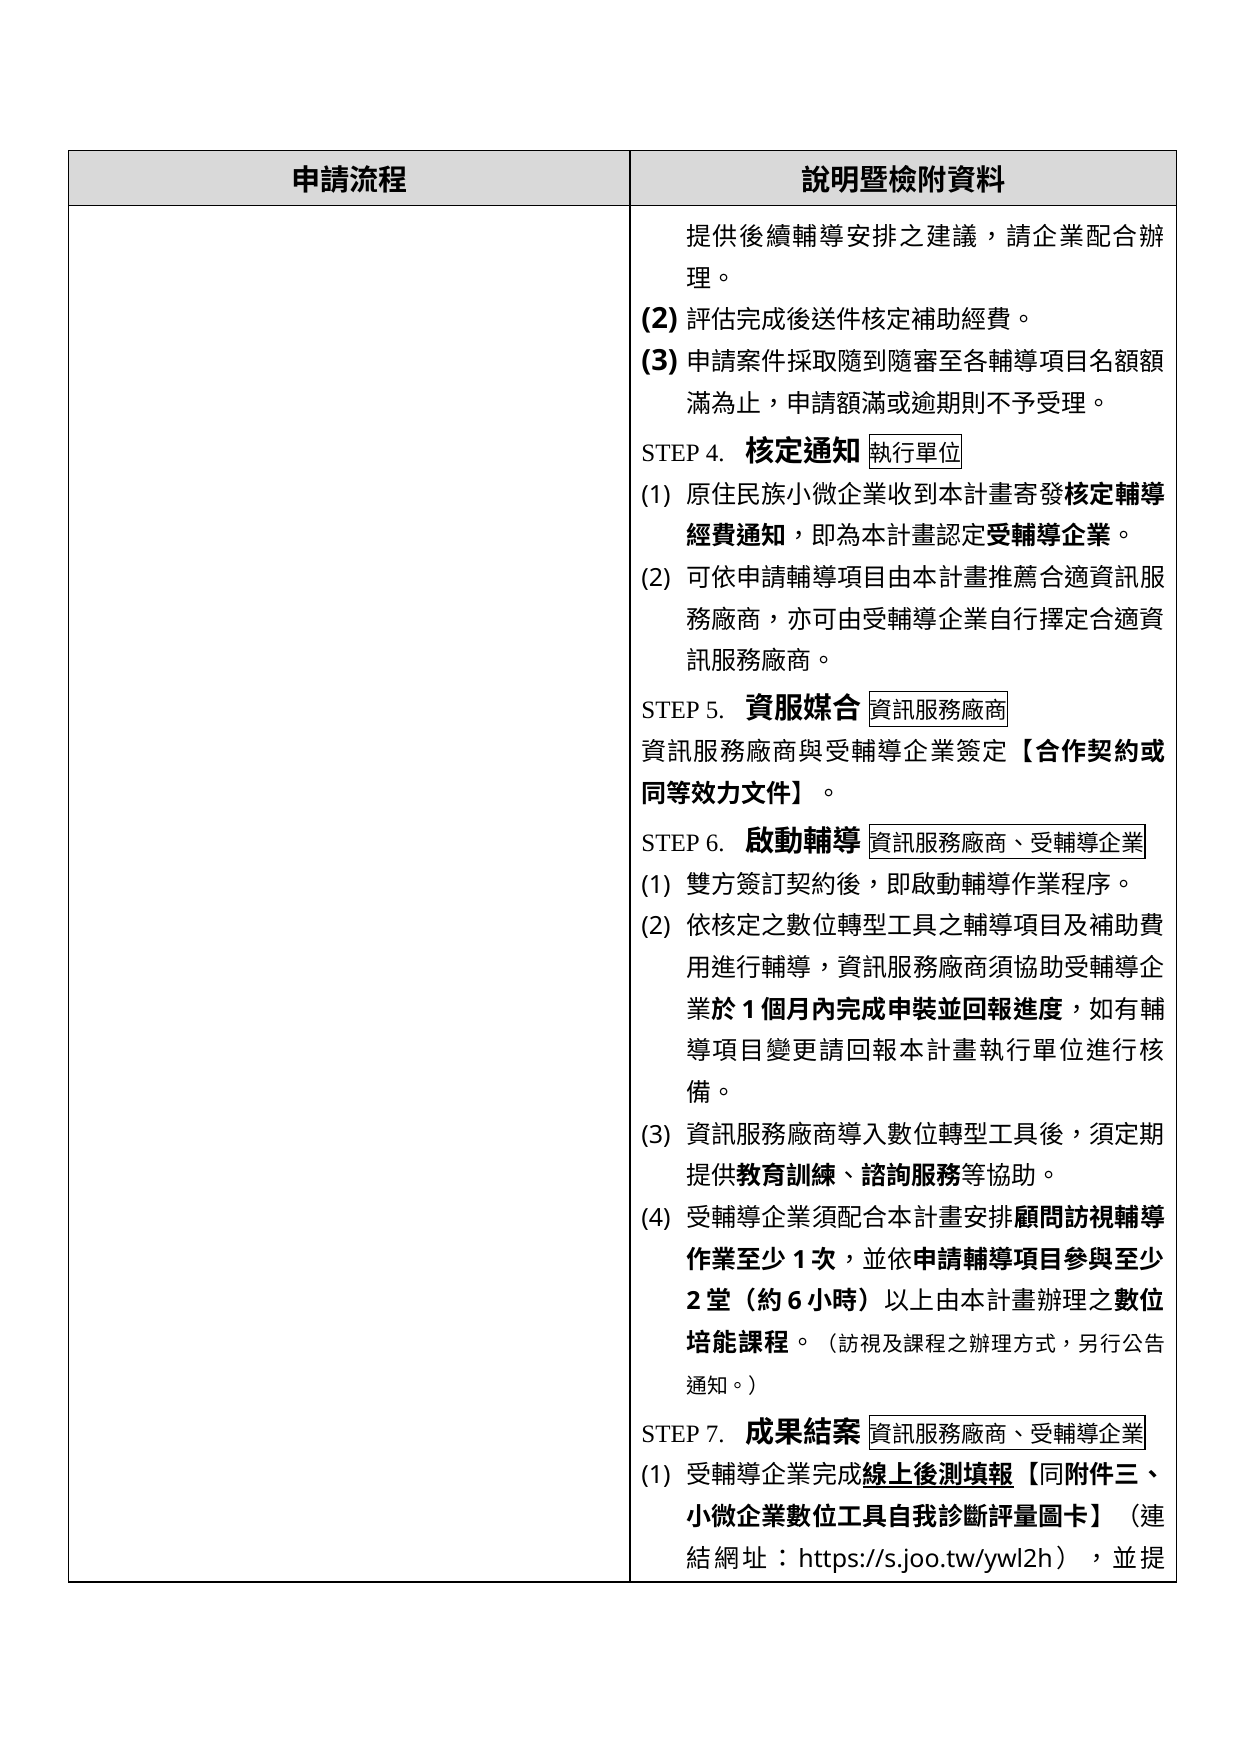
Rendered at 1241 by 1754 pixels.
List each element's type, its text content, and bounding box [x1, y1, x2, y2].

table_cell 送件申請 原住民族小微企業 依公司法設立之有限公司或股份有限公司，依商業登記法設立之商（行）號、得免辦理登記之小規模商業，且經常性僱用員工人數9人（含）以下之事業，該企業負責人須具原住民身分。 請參閱【附件一：個案型-文件檢核及執行進度表】檢閱相關備查資料。 填寫【附件二：個案型-輔導申請及聲明書】，可申請輔導項目至少一項。 完成線上前測填報【附件三、小微企業數位工具自我診斷評量圖卡】（連結網址：https://s.joo.tw/ywl2h），並提供評測結果方得參與申請提案。 閱讀後同意簽回【附件四：蒐集個人資料告知事項暨個人資料提供同意書】 請檢附【企業登記立案證明影本】，亦或依商業登記法第五條規定得免辦理登記之小規模商業（如攤販、家庭農林漁牧業者、家庭手工業者、民宿經營者）請提供【稅籍登記】之證明文件。 資格審查 原住民族小微企業 請將文件資料郵寄、親送或電郵至本計畫執行單位，並註記「113年雲世代原民小微計畫《個別型：受輔導企業名稱》」。 本計畫執行單位將於收到資料後，檢核文件是否完備。 審查評估 執行單位 安排輔導顧問協助評估申請文件之需求，並提供後續輔導安排之建議，請企業配合辦理。 評估完成後送件核定補助經費。 申請案件採取隨到隨審至各輔導項目名額額滿為止，申請額滿或逾期則不予受理。 核定通知 執行單位 原住民族小微企業收到本計畫寄發核定輔導經費通知，即為本計畫認定受輔導企業。 可依申請輔導項目由本計畫推薦合適資訊服務廠商，亦可由受輔導企業自行擇定合適資訊服務廠商。 資服媒合 資訊服務廠商 資訊服務廠商與受輔導企業簽定【合作契約或同等效力文件】。 啟動輔導 資訊服務廠商、受輔導企業 雙方簽訂契約後，即啟動輔導作業程序。 依核定之數位轉型工具之輔導項目及補助費用進行輔導，資訊服務廠商須協助受輔導企業於1個月內完成申裝並回報進度，如有輔導項目變更請回報本計畫執行單位進行核備。 資訊服務廠商導入數位轉型工具後，須定期提供教育訓練、諮詢服務等協助。 受輔導企業須配合本計畫安排顧問訪視輔導作業至少1次，並依申請輔導項目參與至少2堂（約6小時）以上由本計畫辦理之數位培能課程。（訪視及課程之辦理方式，另行公告通知。） 成果結案 資訊服務廠商、受輔導企業 受輔導企業完成線上後測填報【同附件三、小微企業數位工具自我診斷評量圖卡】（連結網址：https://s.joo.tw/ywl2h），並提供輔導後評測結果方得完成結案。 資訊服務廠商需於期限內完成協助受輔導企業完成【附件五：個案型-執行成果報告】等作業，並提供【附件六：個案型-領據】核銷。 資訊服務廠商須提供啟動輔導前後至少3個月運作之【營運數據資料】供計畫分析使用。 [631, 206, 1176, 1581]
table_header 申請流程 [69, 151, 629, 205]
table_header 說明暨檢附資料 [631, 151, 1176, 205]
table_cell [69, 206, 629, 1581]
